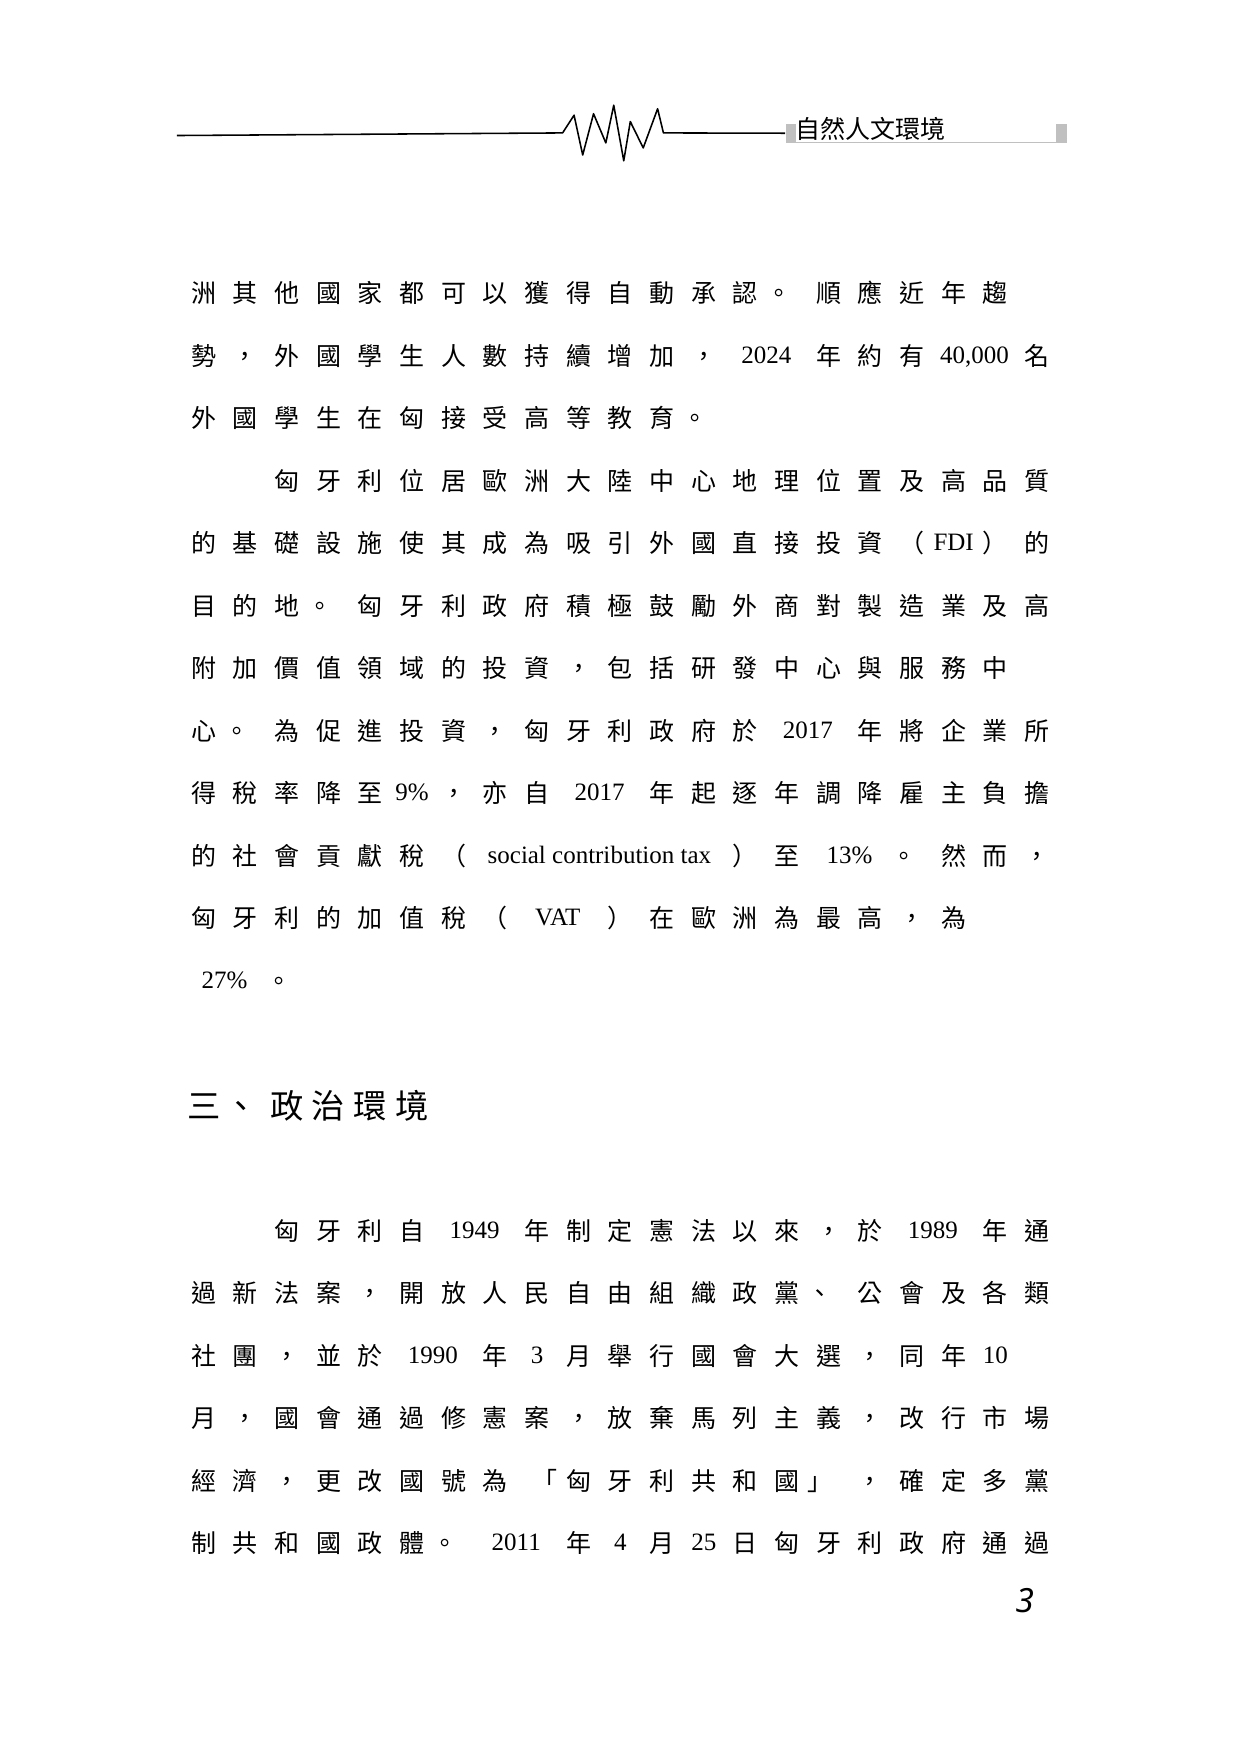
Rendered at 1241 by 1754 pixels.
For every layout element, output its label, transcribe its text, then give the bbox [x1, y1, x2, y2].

text 三、政治環境 [183, 1063, 1058, 1125]
text 匈牙利位居歐洲大陸中心地理位置及高品質的基礎設施使其成為吸引外國直接投資（FDI）的目的地。匈牙利政府積極鼓勵外商對製造業及高附加價值領域的投資，包括研發中心與服務中心。為促進投資，匈牙利政府於2017年將企業所得稅率降至9%，亦自2017年起逐年調降雇主負擔的社會貢獻稅（social contribution tax）至13%。然而，匈牙利的加值稅（VAT）在歐洲為最高，為27%。 [183, 438, 1058, 1000]
text 匈牙利自1949年制定憲法以來，於1989年通過新法案，開放人民自由組織政黨、公會及各類社團，並於1990年3月舉行國會大選，同年10月，國會通過修憲案，放棄馬列主義，改行市場經濟，更改國號為「匈牙利共和國」，確定多黨制共和國政體。2011年4月25日匈牙利政府通過 [183, 1188, 1058, 1563]
text 洲其他國家都可以獲得自動承認。順應近年趨勢，外國學生人數持續增加，2024年約有40,000名外國學生在匈接受高等教育。 [183, 250, 1058, 438]
